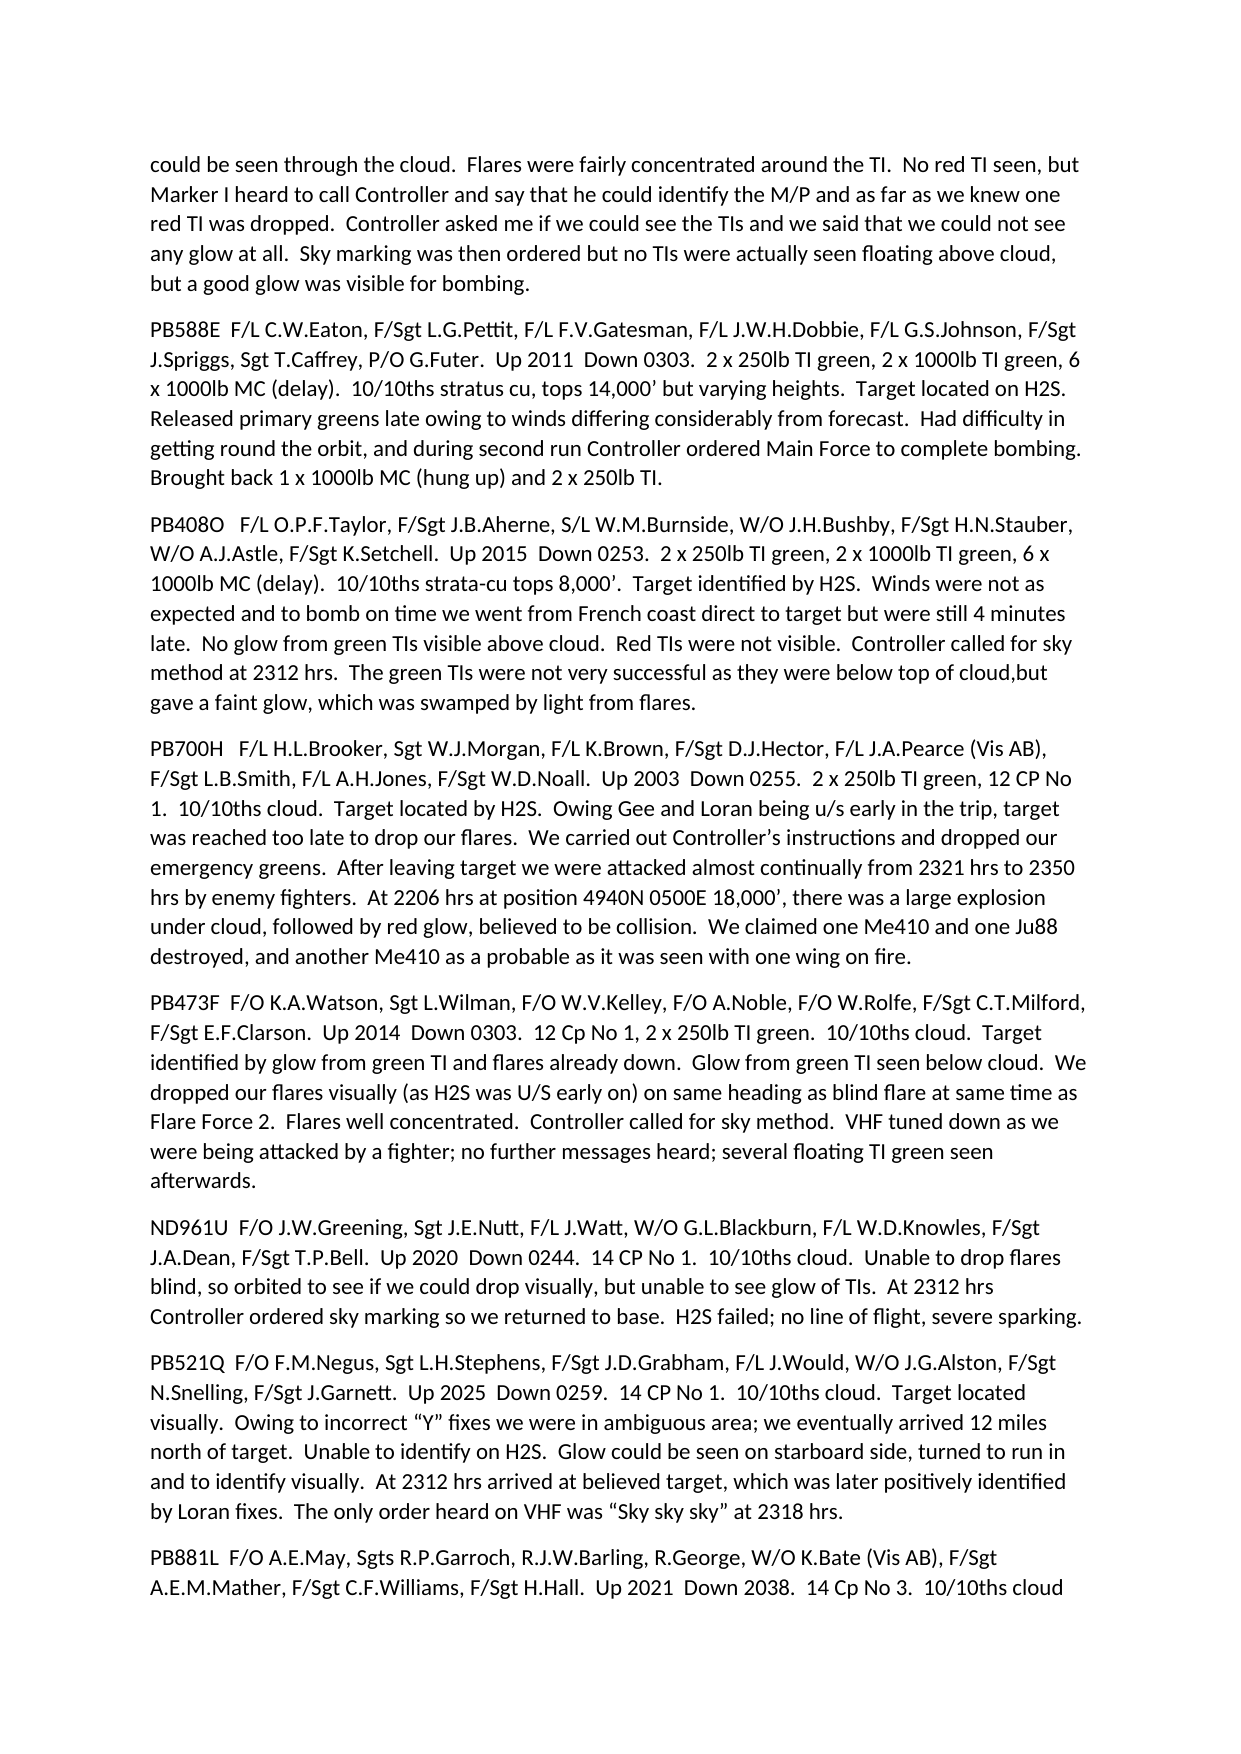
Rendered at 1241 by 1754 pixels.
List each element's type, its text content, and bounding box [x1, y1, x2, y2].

text PB473F F/O K.A.Watson, Sgt L.Wilman, F/O W.V.Kelley, F/O A.Noble, F/O W.Rolfe, F/Sgt C.T.Milford, F/Sgt E.F.Clarson. Up 2014 Down 0303. 12 Cp No 1, 2 x 250lb TI green. 10/10ths cloud. Target identified by glow from green TI and flares already down. Glow from green TI seen below cloud. We dropped our flares visually (as H2S was U/S early on) on same heading as blind flare at same time as Flare Force 2. Flares well concentrated. Controller called for sky method. VHF tuned down as we were being attacked by a fighter; no further messages heard; several floating TI green seen afterwards. [150, 988, 1090, 1195]
text PB588E F/L C.W.Eaton, F/Sgt L.G.Pettit, F/L F.V.Gatesman, F/L J.W.H.Dobbie, F/L G.S.Johnson, F/Sgt J.Spriggs, Sgt T.Caffrey, P/O G.Futer. Up 2011 Down 0303. 2 x 250lb TI green, 2 x 1000lb TI green, 6 x 1000lb MC (delay). 10/10ths stratus cu, tops 14,000’ but varying heights. Target located on H2S. Released primary greens late owing to winds differing considerably from forecast. Had difficulty in getting round the orbit, and during second run Controller ordered Main Force to complete bombing. Brought back 1 x 1000lb MC (hung up) and 2 x 250lb TI. [150, 315, 1090, 492]
text ND961U F/O J.W.Greening, Sgt J.E.Nutt, F/L J.Watt, W/O G.L.Blackburn, F/L W.D.Knowles, F/Sgt J.A.Dean, F/Sgt T.P.Bell. Up 2020 Down 0244. 14 CP No 1. 10/10ths cloud. Unable to drop flares blind, so orbited to see if we could drop visually, but unable to see glow of TIs. At 2312 hrs Controller ordered sky marking so we returned to base. H2S failed; no line of flight, severe sparking. [150, 1213, 1090, 1330]
text PB408O F/L O.P.F.Taylor, F/Sgt J.B.Aherne, S/L W.M.Burnside, W/O J.H.Bushby, F/Sgt H.N.Stauber, W/O A.J.Astle, F/Sgt K.Setchell. Up 2015 Down 0253. 2 x 250lb TI green, 2 x 1000lb TI green, 6 x 1000lb MC (delay). 10/10ths strata-cu tops 8,000’. Target identified by H2S. Winds were not as expected and to bomb on time we went from French coast direct to target but were still 4 minutes late. No glow from green TIs visible above cloud. Red TIs were not visible. Controller called for sky method at 2312 hrs. The green TIs were not very successful as they were below top of cloud,but gave a faint glow, which was swamped by light from flares. [150, 510, 1090, 716]
text PB881L F/O A.E.May, Sgts R.P.Garroch, R.J.W.Barling, R.George, W/O K.Bate (Vis AB), F/Sgt A.E.M.Mather, F/Sgt C.F.Williams, F/Sgt H.Hall. Up 2021 Down 2038. 14 Cp No 3. 10/10ths cloud [150, 1543, 1090, 1601]
text could be seen through the cloud. Flares were fairly concentrated around the TI. No red TI seen, but Marker I heard to call Controller and say that he could identify the M/P and as far as we knew one red TI was dropped. Controller asked me if we could see the TIs and we said that we could not see any glow at all. Sky marking was then ordered but no TIs were actually seen floating above cloud, but a good glow was visible for bombing. [150, 150, 1090, 297]
text PB700H F/L H.L.Brooker, Sgt W.J.Morgan, F/L K.Brown, F/Sgt D.J.Hector, F/L J.A.Pearce (Vis AB), F/Sgt L.B.Smith, F/L A.H.Jones, F/Sgt W.D.Noall. Up 2003 Down 0255. 2 x 250lb TI green, 12 CP No 1. 10/10ths cloud. Target located by H2S. Owing Gee and Loran being u/s early in the trip, target was reached too late to drop our flares. We carried out Controller’s instructions and dropped our emergency greens. After leaving target we were attacked almost continually from 2321 hrs to 2350 hrs by enemy fighters. At 2206 hrs at position 4940N 0500E 18,000’, there was a large explosion under cloud, followed by red glow, believed to be collision. We claimed one Me410 and one Ju88 destroyed, and another Me410 as a probable as it was seen with one wing on fire. [150, 734, 1090, 970]
text PB521Q F/O F.M.Negus, Sgt L.H.Stephens, F/Sgt J.D.Grabham, F/L J.Would, W/O J.G.Alston, F/Sgt N.Snelling, F/Sgt J.Garnett. Up 2025 Down 0259. 14 CP No 1. 10/10ths cloud. Target located visually. Owing to incorrect “Y” fixes we were in ambiguous area; we eventually arrived 12 miles north of target. Unable to identify on H2S. Glow could be seen on starboard side, turned to run in and to identify visually. At 2312 hrs arrived at believed target, which was later positively identified by Loran fixes. The only order heard on VHF was “Sky sky sky” at 2318 hrs. [150, 1348, 1090, 1525]
